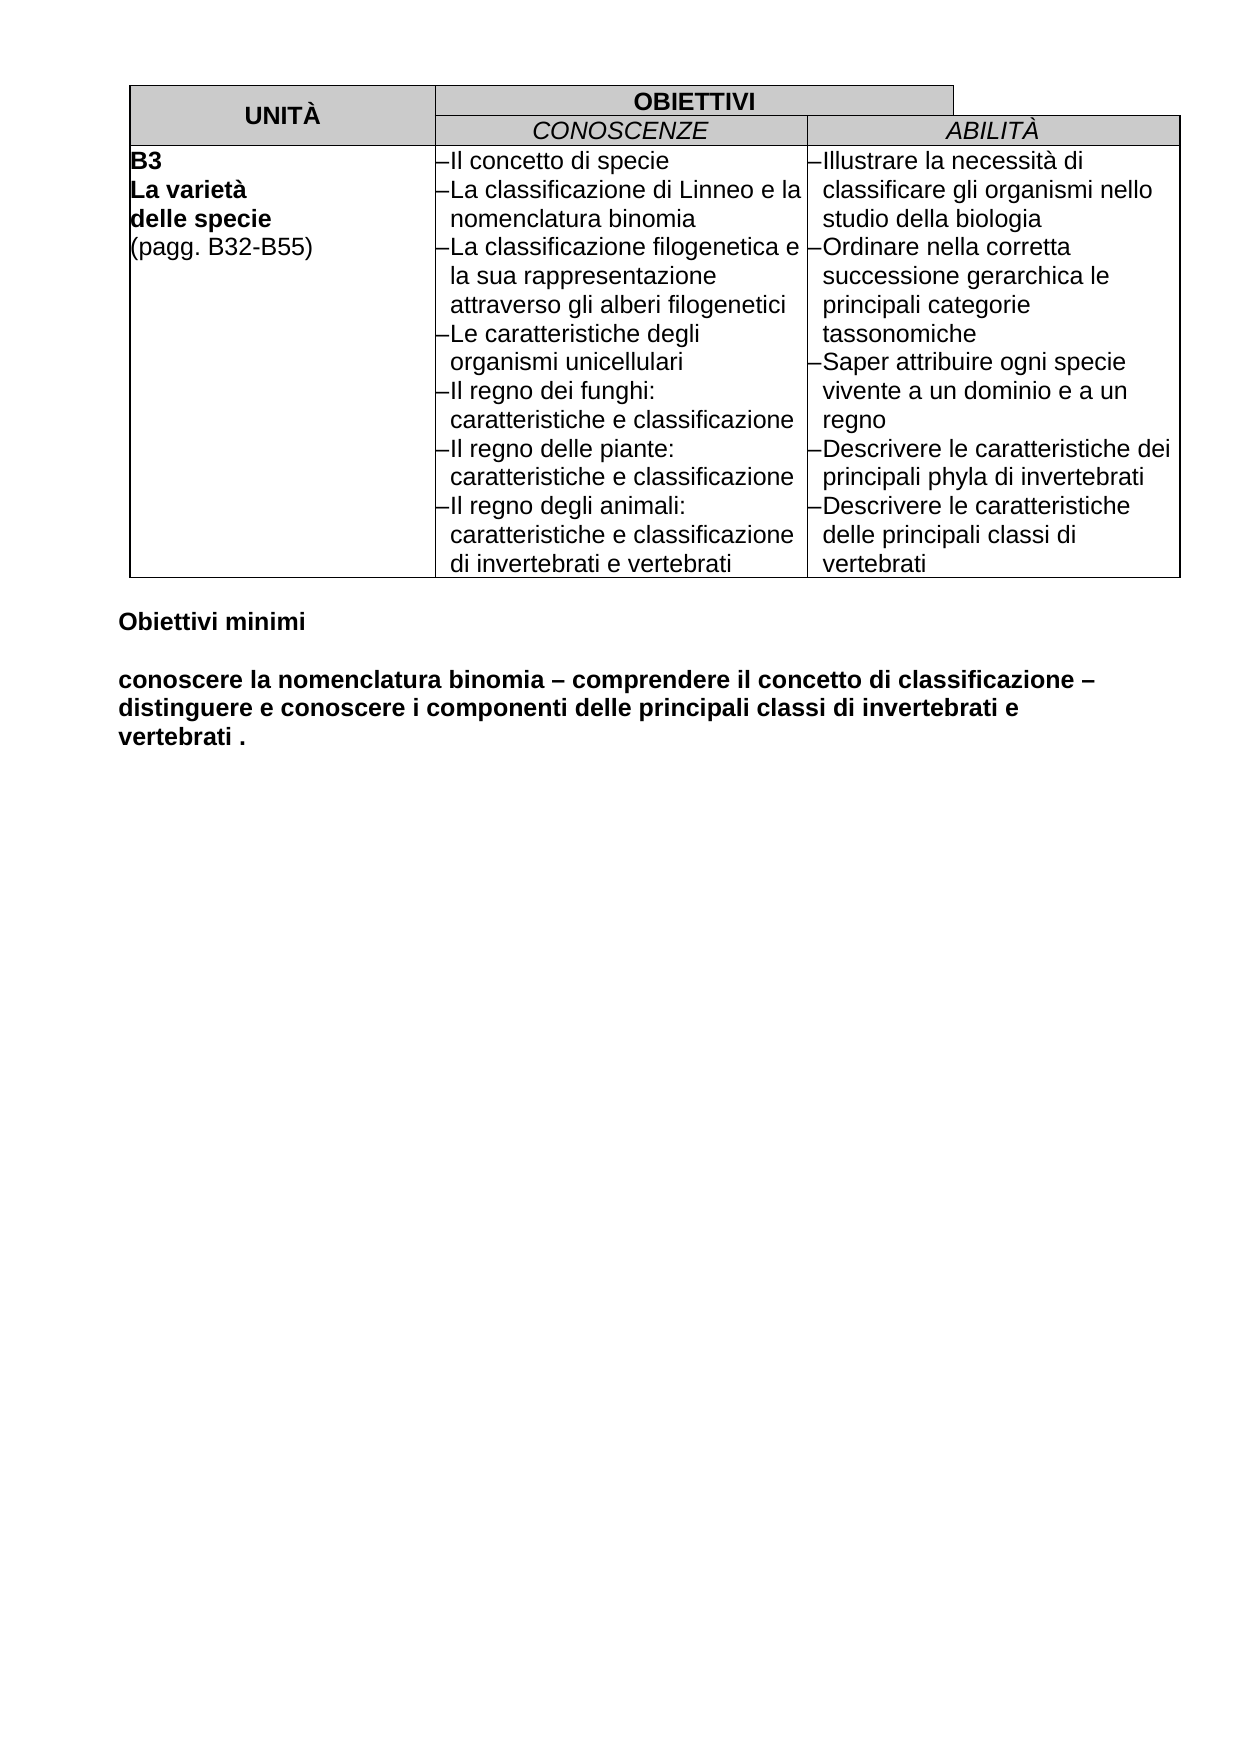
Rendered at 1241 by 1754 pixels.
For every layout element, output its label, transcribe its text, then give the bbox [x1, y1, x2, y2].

table_cell – Illustrare la necessità di classificare gli organismi nello studio della biologia – Ordinare nella corretta successione gerarchica le principali categorie tassonomiche – Saper attribuire ogni specie vivente a un dominio e a un regno – Descrivere le caratteristiche dei principali phyla di invertebrati – Descrivere le caratteristiche delle principali classi di vertebrati [808, 146, 1179, 577]
table_header [954, 85, 1180, 115]
table_cell abilità [808, 116, 1179, 145]
text conoscere la nomenclatura binomia – comprendere il concetto di classificazione – distinguere e conoscere i componenti delle principali classi di invertebrati e vertebrati . [118, 664, 1122, 751]
table_header unità [131, 86, 435, 145]
text Obiettivi minimi [118, 607, 1122, 636]
table_cell conoscenze [436, 116, 807, 145]
table_cell – Il concetto di specie – La classificazione di Linneo e la nomenclatura binomia – La classificazione filogenetica e la sua rappresentazione attraverso gli alberi filogenetici – Le caratteristiche degli organismi unicellulari – Il regno dei funghi: caratteristiche e classificazione – Il regno delle piante: caratteristiche e classificazione – Il regno degli animali: caratteristiche e classificazione di invertebrati e vertebrati [436, 146, 807, 577]
table_header OBIETTIVI [436, 86, 953, 115]
table_cell B3 La varietà delle specie (pagg. B32-B55) [131, 146, 435, 577]
